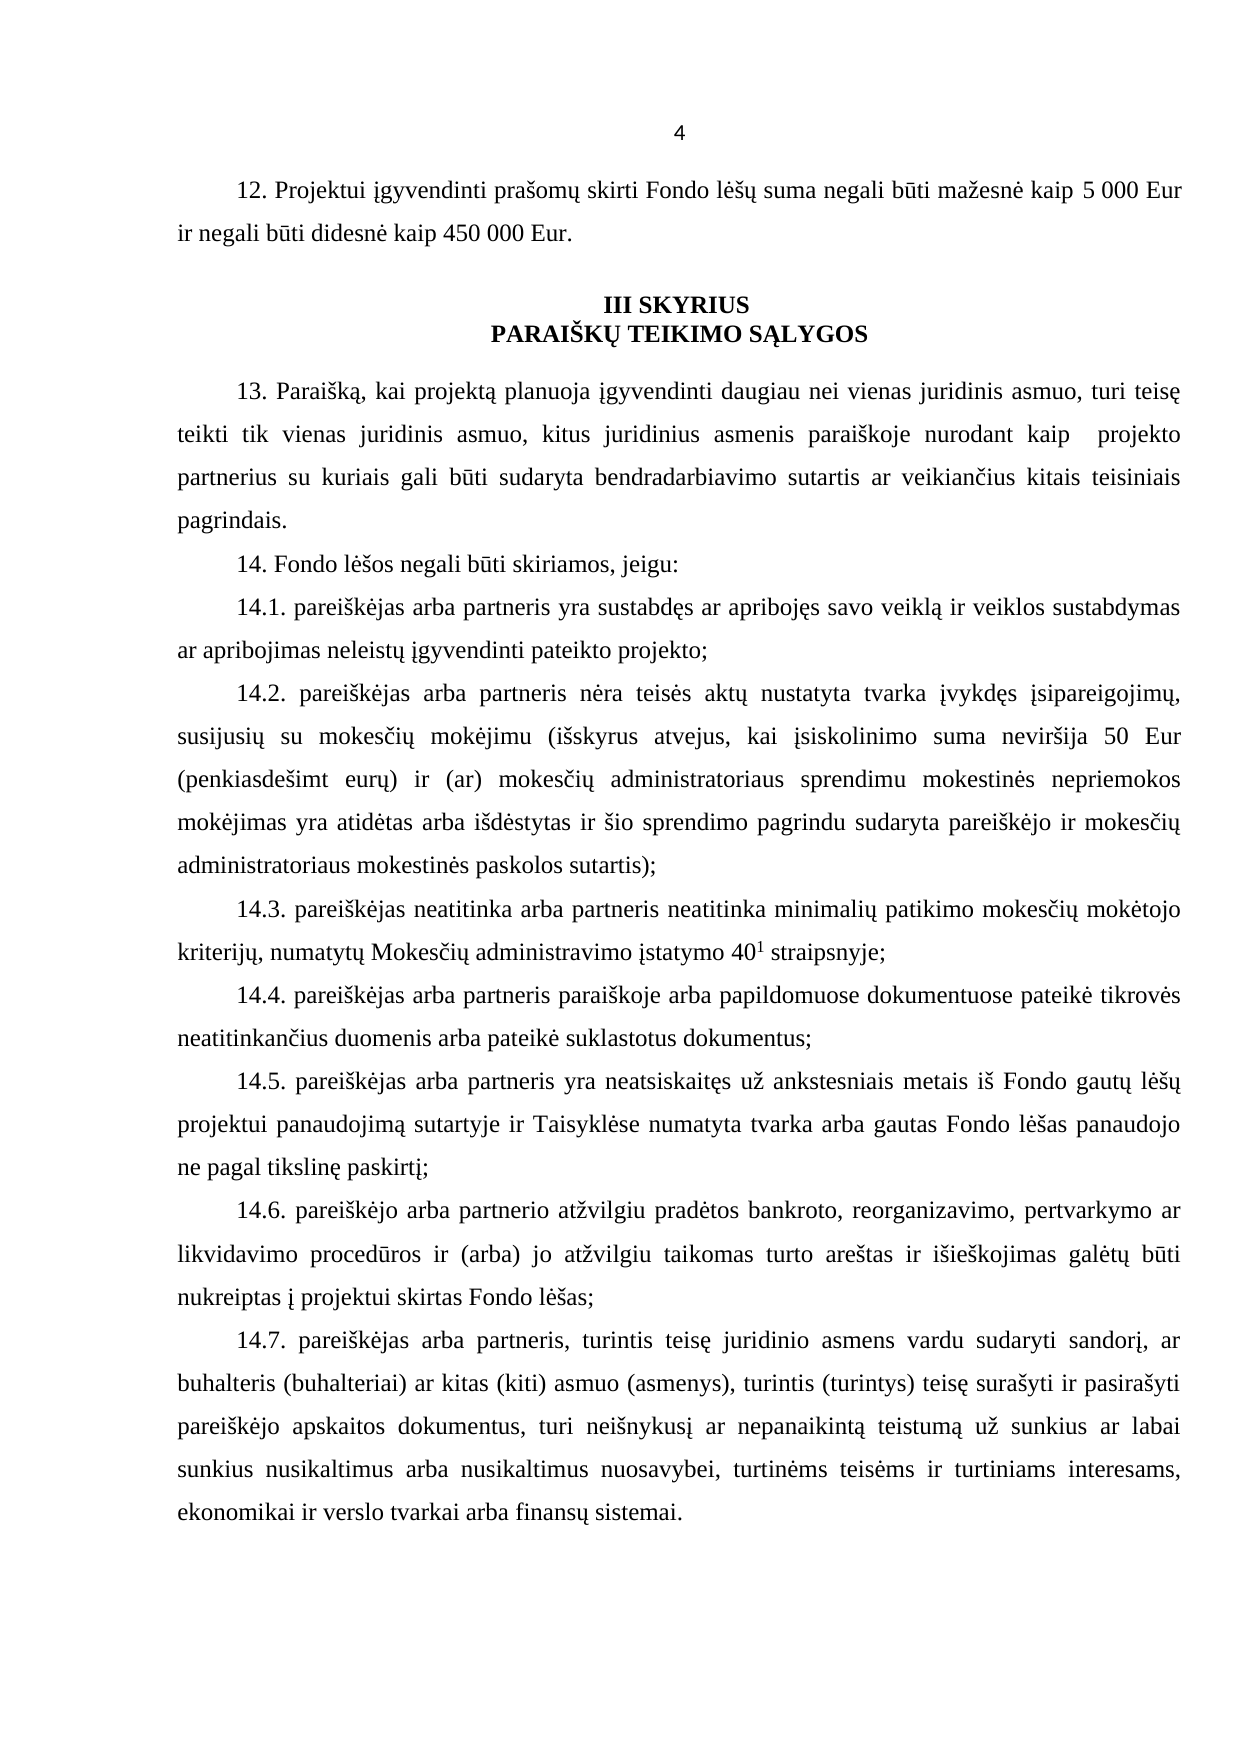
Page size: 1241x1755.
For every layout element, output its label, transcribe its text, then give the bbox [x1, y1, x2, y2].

text 14.7. pareiškėjas arba partneris, turintis teisę juridinio asmens vardu sudaryti sandorį, ar buhalteris (buhalteriai) ar kitas (kiti) asmuo (asmenys), turintis (turintys) teisę surašyti ir pasirašyti pareiškėjo apskaitos dokumentus, turi neišnykusį ar nepanaikintą teistumą už sunkius ar labai sunkius nusikaltimus arba nusikaltimus nuosavybei, turtinėms teisėms ir turtiniams interesams, ekonomikai ir verslo tvarkai arba finansų sistemai. [177, 1325, 1182, 1526]
text 14.1. pareiškėjas arba partneris yra sustabdęs ar apribojęs savo veiklą ir veiklos sustabdymas ar apribojimas neleistų įgyvendinti pateikto projekto; [177, 592, 1182, 664]
text 14. Fondo lėšos negali būti skiriamos, jeigu: [177, 549, 1182, 577]
text PARAIŠKŲ TEIKIMO SĄLYGOS [177, 319, 1182, 347]
text 14.2. pareiškėjas arba partneris nėra teisės aktų nustatyta tvarka įvykdęs įsipareigojimų, susijusių su mokesčių mokėjimu (išskyrus atvejus, kai įsiskolinimo suma neviršija 50 Eur (penkiasdešimt eurų) ir (ar) mokesčių administratoriaus sprendimu mokestinės nepriemokos mokėjimas yra atidėtas arba išdėstytas ir šio sprendimo pagrindu sudaryta pareiškėjo ir mokesčių administratoriaus mokestinės paskolos sutartis); [177, 678, 1182, 879]
text 13. Paraišką, kai projektą planuoja įgyvendinti daugiau nei vienas juridinis asmuo, turi teisę teikti tik vienas juridinis asmuo, kitus juridinius asmenis paraiškoje nurodant kaip projekto partnerius su kuriais gali būti sudaryta bendradarbiavimo sutartis ar veikiančius kitais teisiniais pagrindais. [177, 376, 1182, 534]
text 14.3. pareiškėjas neatitinka arba partneris neatitinka minimalių patikimo mokesčių mokėtojo kriterijų, numatytų Mokesčių administravimo įstatymo 401 straipsnyje; [177, 894, 1182, 966]
text 12. Projektui įgyvendinti prašomų skirti Fondo lėšų suma negali būti mažesnė kaip 5 000 Eur ir negali būti didesnė kaip 450 000 Eur. [177, 175, 1182, 247]
text 14.4. pareiškėjas arba partneris paraiškoje arba papildomuose dokumentuose pateikė tikrovės neatitinkančius duomenis arba pateikė suklastotus dokumentus; [177, 980, 1182, 1052]
text 14.5. pareiškėjas arba partneris yra neatsiskaitęs už ankstesniais metais iš Fondo gautų lėšų projektui panaudojimą sutartyje ir Taisyklėse numatyta tvarka arba gautas Fondo lėšas panaudojo ne pagal tikslinę paskirtį; [177, 1066, 1182, 1181]
text III SKYRIUS [177, 290, 1182, 319]
text 14.6. pareiškėjo arba partnerio atžvilgiu pradėtos bankroto, reorganizavimo, pertvarkymo ar likvidavimo procedūros ir (arba) jo atžvilgiu taikomas turto areštas ir išieškojimas galėtų būti nukreiptas į projektui skirtas Fondo lėšas; [177, 1196, 1182, 1311]
